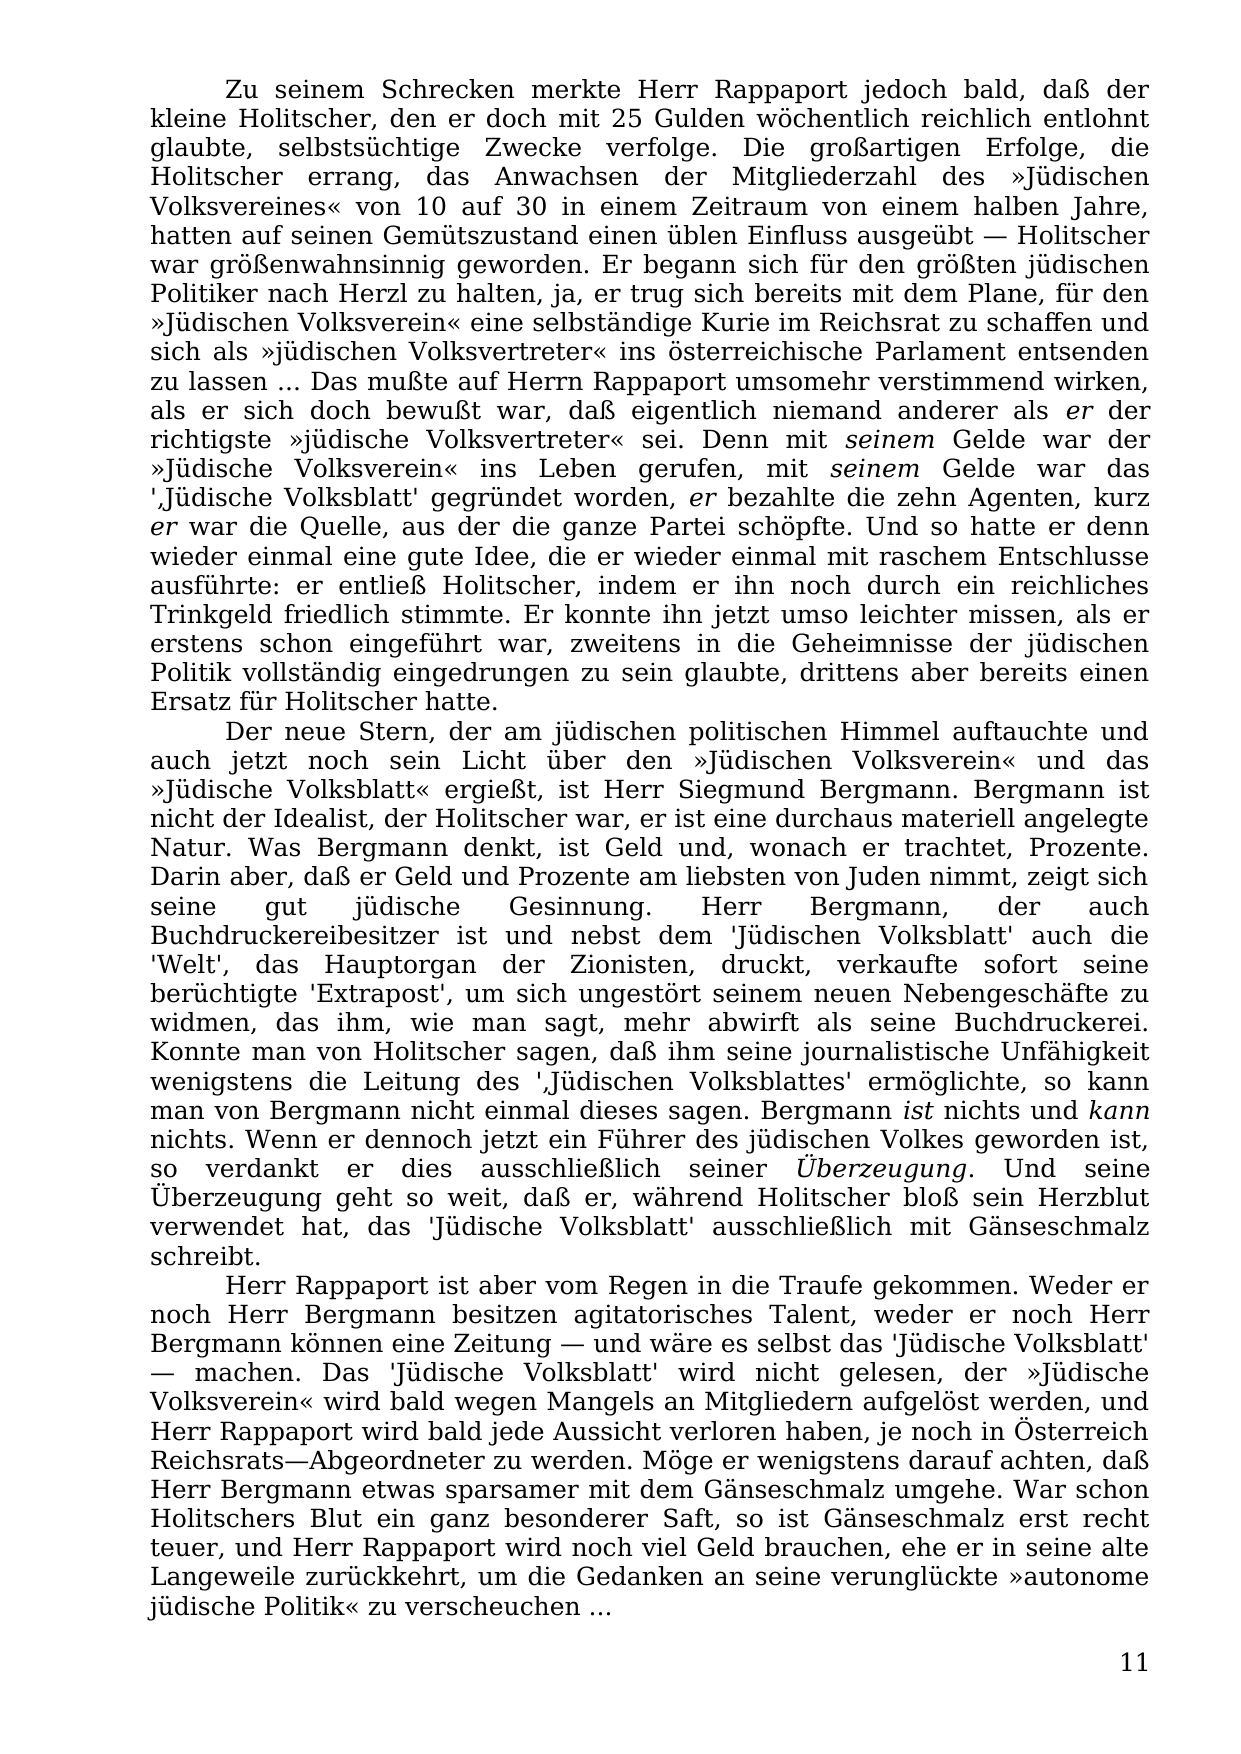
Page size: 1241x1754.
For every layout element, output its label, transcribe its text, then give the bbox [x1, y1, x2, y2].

text Der neue Stern, der am jüdischen politischen Himmel auftauchte und auch jetzt noch sein Licht über den »Jüdischen Volksverein« und das »Jüdische Volksblatt« ergießt, ist Herr Siegmund Bergmann. Bergmann ist nicht der Idealist, der Holitscher war, er ist eine durchaus materiell angelegte Natur. Was Bergmann denkt, ist Geld und, wonach er trachtet, Prozente. Darin aber, daß er Geld und Prozente am liebsten von Juden nimmt, zeigt sich seine gut jüdische Gesinnung. Herr Bergmann, der auch Buchdruckereibesitzer ist und nebst dem 'Jüdischen Volksblatt' auch die 'Welt', das Hauptorgan der Zionisten, druckt, verkaufte sofort seine berüchtigte 'Extrapost', um sich ungestört seinem neuen Nebengeschäfte zu widmen, das ihm, wie man sagt, mehr abwirft als seine Buchdruckerei. Konnte man von Holitscher sagen, daß ihm seine journalistische Unfähigkeit wenigstens die Leitung des ',Jüdischen Volksblattes' ermöglichte, so kann man von Bergmann nicht einmal dieses sagen. Bergmann ist nichts und kann nichts. Wenn er dennoch jetzt ein Führer des jüdischen Volkes geworden ist, so verdankt er dies ausschließlich seiner Überzeugung. Und seine Überzeugung geht so weit, daß er, während Holitscher bloß sein Herzblut verwendet hat, das 'Jüdische Volksblatt' ausschließlich mit Gänseschmalz schreibt. [150, 717, 1151, 1271]
text Herr Rappaport ist aber vom Regen in die Traufe gekommen. Weder er noch Herr Bergmann besitzen agitatorisches Talent, weder er noch Herr Bergmann können eine Zeitung — und wäre es selbst das 'Jüdische Volksblatt' — machen. Das 'Jüdische Volksblatt' wird nicht gelesen, der »Jüdische Volksverein« wird bald wegen Mangels an Mitgliedern aufgelöst werden, und Herr Rappaport wird bald jede Aussicht verloren haben, je noch in Österreich Reichsrats—Abgeordneter zu werden. Möge er wenigstens darauf achten, daß Herr Bergmann etwas sparsamer mit dem Gänseschmalz umgehe. War schon Holitschers Blut ein ganz besonderer Saft, so ist Gänseschmalz erst recht teuer, und Herr Rappaport wird noch viel Geld brauchen, ehe er in seine alte Langeweile zurückkehrt, um die Gedanken an seine verunglückte »autonome jüdische Politik« zu verscheuchen ... [150, 1271, 1151, 1621]
text Zu seinem Schrecken merkte Herr Rappaport jedoch bald, daß der kleine Holitscher, den er doch mit 25 Gulden wöchentlich reichlich entlohnt glaubte, selbstsüchtige Zwecke verfolge. Die großartigen Erfolge, die Holitscher errang, das Anwachsen der Mitgliederzahl des »Jüdischen Volksvereines« von 10 auf 30 in einem Zeitraum von einem halben Jahre, hatten auf seinen Gemütszustand einen üblen Einfluss ausgeübt — Holitscher war größenwahnsinnig geworden. Er begann sich für den größten jüdischen Politiker nach Herzl zu halten, ja, er trug sich bereits mit dem Plane, für den »Jüdischen Volksverein« eine selbständige Kurie im Reichsrat zu schaffen und sich als »jüdischen Volksvertreter« ins österreichische Parlament entsenden zu lassen ... Das mußte auf Herrn Rappaport umsomehr verstimmend wirken, als er sich doch bewußt war, daß eigentlich niemand anderer als er der richtigste »jüdische Volksvertreter« sei. Denn mit seinem Gelde war der »Jüdische Volksverein« ins Leben gerufen, mit seinem Gelde war das ',Jüdische Volksblatt' gegründet worden, er bezahlte die zehn Agenten, kurz er war die Quelle, aus der die ganze Partei schöpfte. Und so hatte er denn wieder einmal eine gute Idee, die er wieder einmal mit raschem Entschlusse ausführte: er entließ Holitscher, indem er ihn noch durch ein reichliches Trinkgeld friedlich stimmte. Er konnte ihn jetzt umso leichter missen, als er erstens schon eingeführt war, zweitens in die Geheimnisse der jüdischen Politik vollständig eingedrungen zu sein glaubte, drittens aber bereits einen Ersatz für Holitscher hatte. [150, 75, 1151, 717]
